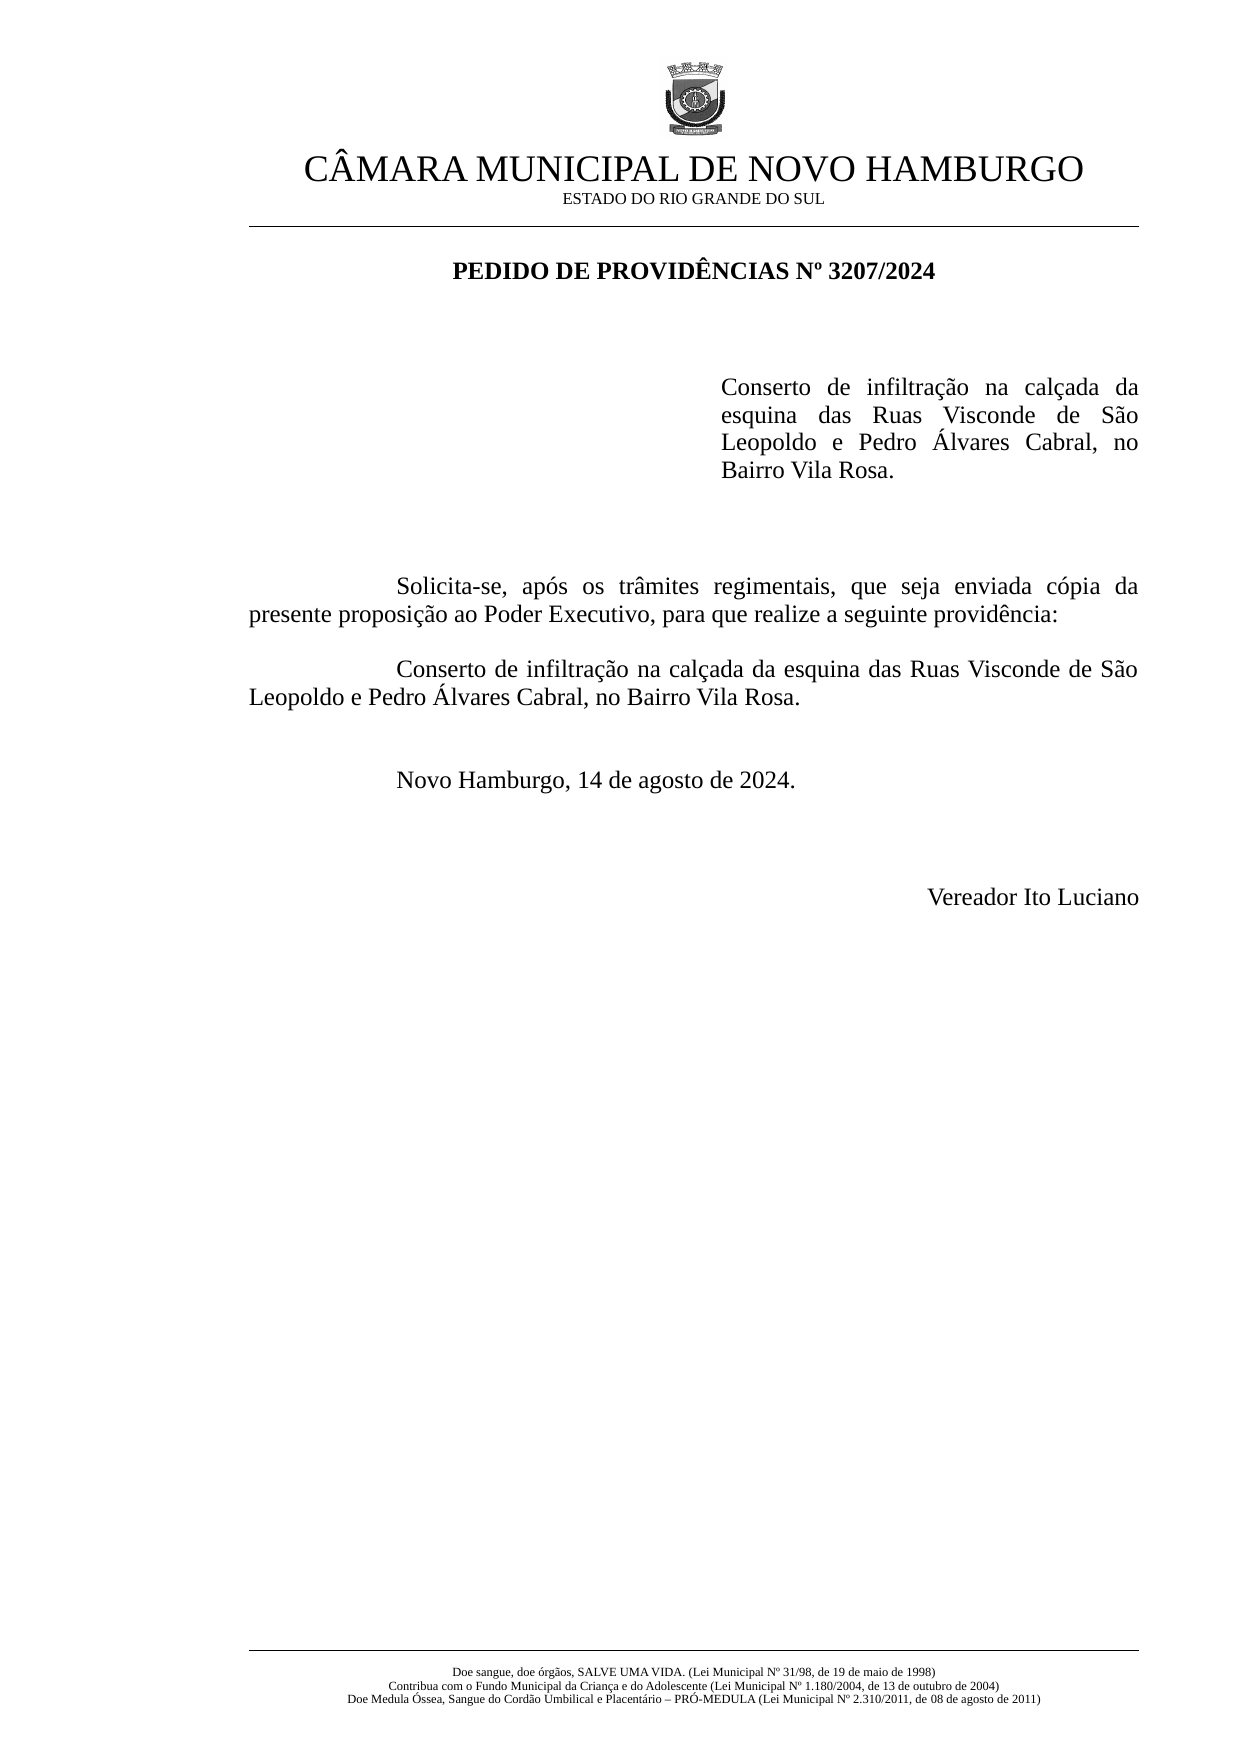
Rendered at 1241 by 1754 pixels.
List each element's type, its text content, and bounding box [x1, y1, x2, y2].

text Conserto de infiltração na calçada da esquina das Ruas Visconde de São Leopoldo e Pedro Álvares Cabral, no Bairro Vila Rosa. [248, 656, 1139, 711]
list Conserto de infiltração na calçada da esquina das Ruas Visconde de São Leopoldo e Pedro Álvares Cabral, no Bairro Vila Rosa. [685, 373, 1139, 484]
text Solicita-se, após os trâmites regimentais, que seja enviada cópia da presente proposição ao Poder Executivo, para que realize a seguinte providência: [248, 572, 1139, 628]
text PEDIDO DE PROVIDÊNCIAS Nº 3207/2024 [248, 257, 1139, 284]
text Vereador Ito Luciano [248, 883, 1139, 910]
text Novo Hamburgo, 14 de agosto de 2024. [248, 766, 1139, 794]
